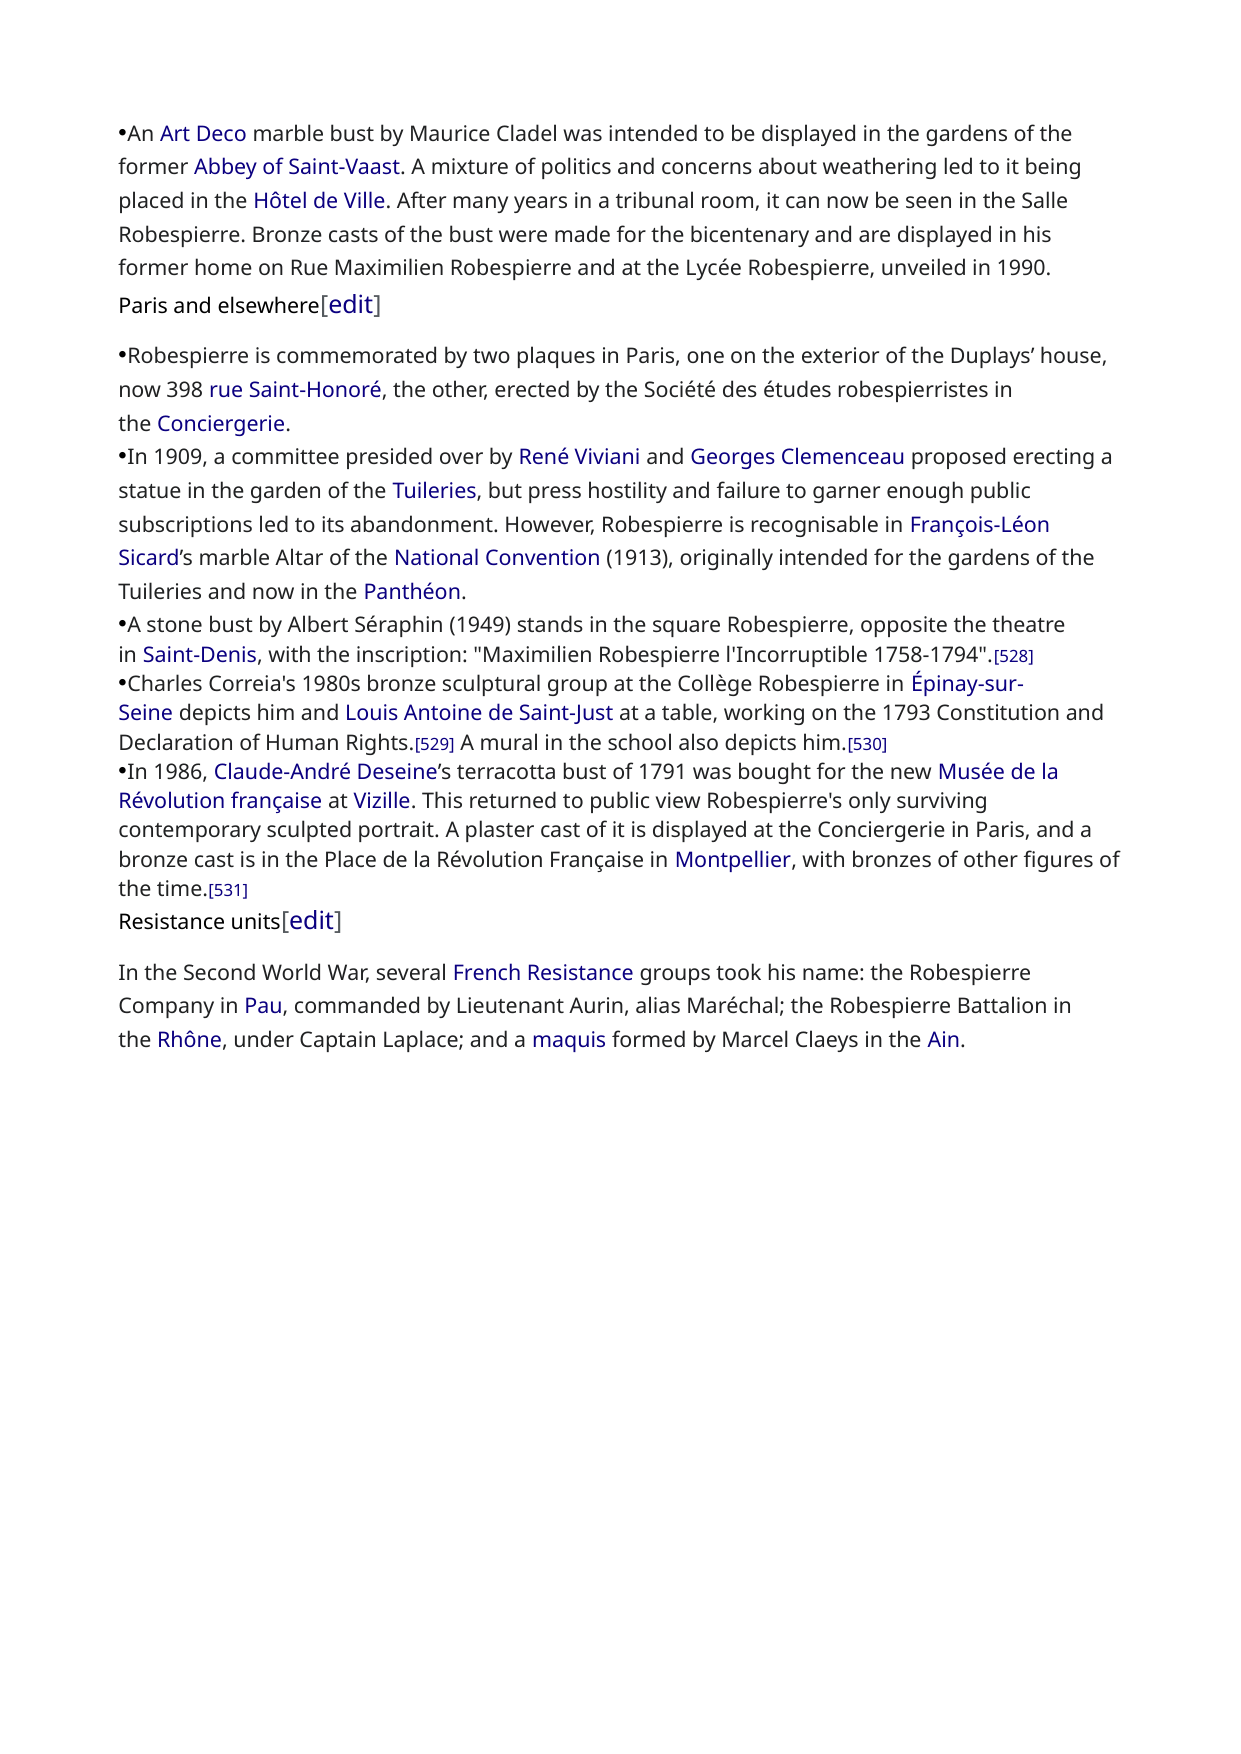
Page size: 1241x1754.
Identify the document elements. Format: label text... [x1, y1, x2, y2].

subtitle Paris and elsewhere[edit] [118, 286, 1122, 320]
list Charles Correia's 1980s bronze sculptural group at the Collège Robespierre in Épinay-sur-Seine depicts him and Louis Antoine de Saint-Just at a table, working on the 1793 Constitution and Declaration of Human Rights.[529] A mural in the school also depicts him.[530] [118, 668, 1122, 756]
text In the Second World War, several French Resistance groups took his name: the Robespierre Company in Pau, commanded by Lieutenant Aurin, alias Maréchal; the Robespierre Battalion in the Rhône, under Captain Laplace; and a maquis formed by Marcel Claeys in the Ain. [118, 957, 1122, 1054]
list In 1909, a committee presided over by René Viviani and Georges Clemenceau proposed erecting a statue in the garden of the Tuileries, but press hostility and failure to garner enough public subscriptions led to its abandonment. However, Robespierre is recognisable in François-Léon Sicard’s marble Altar of the National Convention (1913), originally intended for the gardens of the Tuileries and now in the Panthéon. [118, 442, 1122, 606]
list Robespierre is commemorated by two plaques in Paris, one on the exterior of the Duplays’ house, now 398 rue Saint-Honoré, the other, erected by the Société des études robespierristes in the Conciergerie. [118, 341, 1122, 437]
subtitle Resistance units[edit] [118, 903, 1122, 937]
list An Art Deco marble bust by Maurice Cladel was intended to be displayed in the gardens of the former Abbey of Saint-Vaast. A mixture of politics and concerns about weathering led to it being placed in the Hôtel de Ville. After many years in a tribunal room, it can now be seen in the Salle Robespierre. Bronze casts of the bust were made for the bicentenary and are displayed in his former home on Rue Maximilien Robespierre and at the Lycée Robespierre, unveiled in 1990. [118, 118, 1122, 282]
list In 1986, Claude-André Deseine’s terracotta bust of 1791 was bought for the new Musée de la Révolution française at Vizille. This returned to public view Robespierre's only surviving contemporary sculpted portrait. A plaster cast of it is displayed at the Conciergerie in Paris, and a bronze cast is in the Place de la Révolution Française in Montpellier, with bronzes of other figures of the time.[531] [118, 756, 1122, 903]
list A stone bust by Albert Séraphin (1949) stands in the square Robespierre, opposite the theatre in Saint-Denis, with the inscription: "Maximilien Robespierre l'Incorruptible 1758-1794".[528] [118, 610, 1122, 668]
